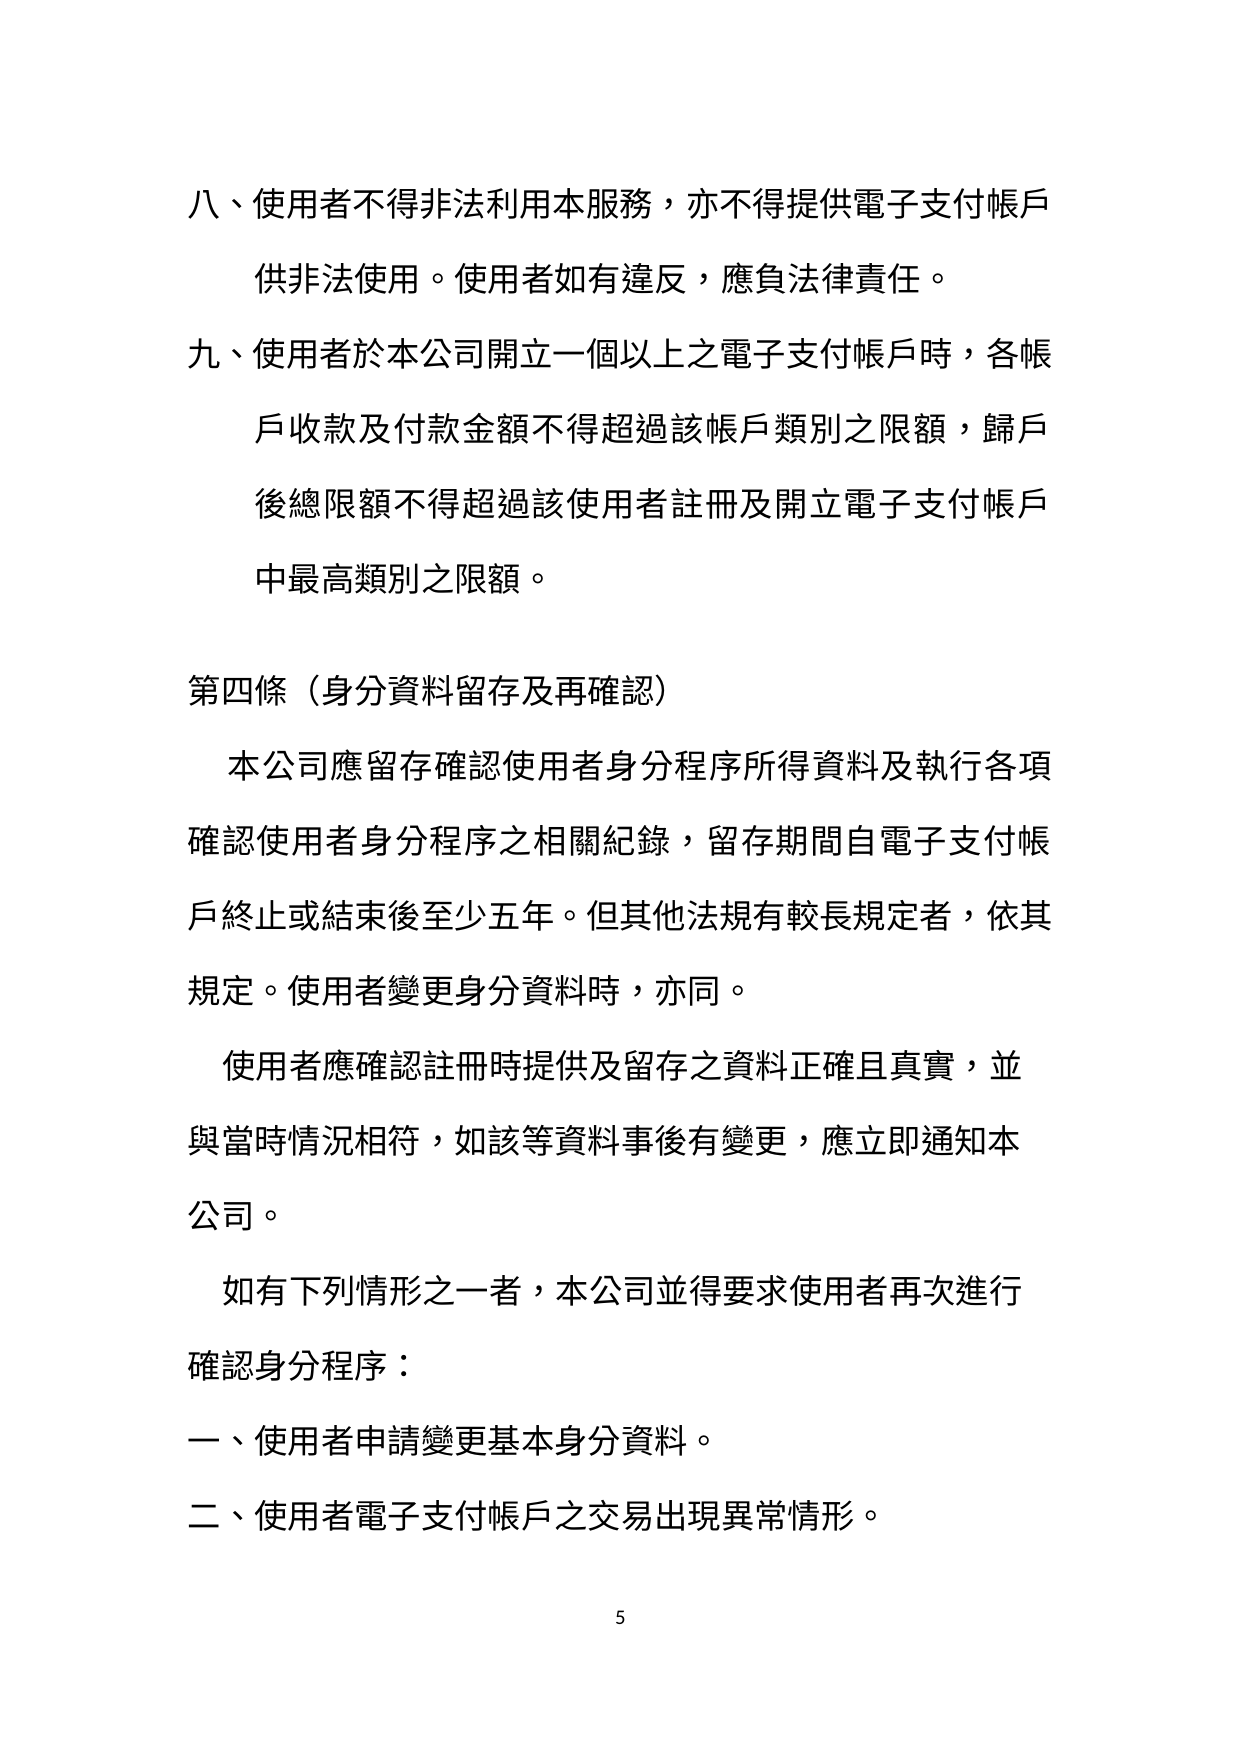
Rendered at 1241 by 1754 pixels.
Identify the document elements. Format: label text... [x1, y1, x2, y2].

text 第四條（身分資料留存及再確認） [187, 652, 1053, 727]
text 如有下列情形之一者，本公司並得要求使用者再次進行確認身分程序： [187, 1252, 1053, 1402]
text 九、使用者於本公司開立一個以上之電子支付帳戶時，各帳戶收款及付款金額不得超過該帳戶類別之限額，歸戶後總限額不得超過該使用者註冊及開立電子支付帳戶中最高類別之限額。 [187, 314, 1053, 614]
text 使用者應確認註冊時提供及留存之資料正確且真實，並與當時情況相符，如該等資料事後有變更，應立即通知本公司。 [187, 1027, 1053, 1252]
text 八、使用者不得非法利用本服務，亦不得提供電子支付帳戶供非法使用。使用者如有違反，應負法律責任。 [187, 164, 1053, 314]
text 二、使用者電子支付帳戶之交易出現異常情形。 [187, 1477, 1053, 1552]
text 本公司應留存確認使用者身分程序所得資料及執行各項確認使用者身分程序之相關紀錄，留存期間自電子支付帳戶終止或結束後至少五年。但其他法規有較長規定者，依其規定。使用者變更身分資料時，亦同。 [187, 727, 1053, 1027]
text 一、使用者申請變更基本身分資料。 [187, 1402, 1053, 1477]
